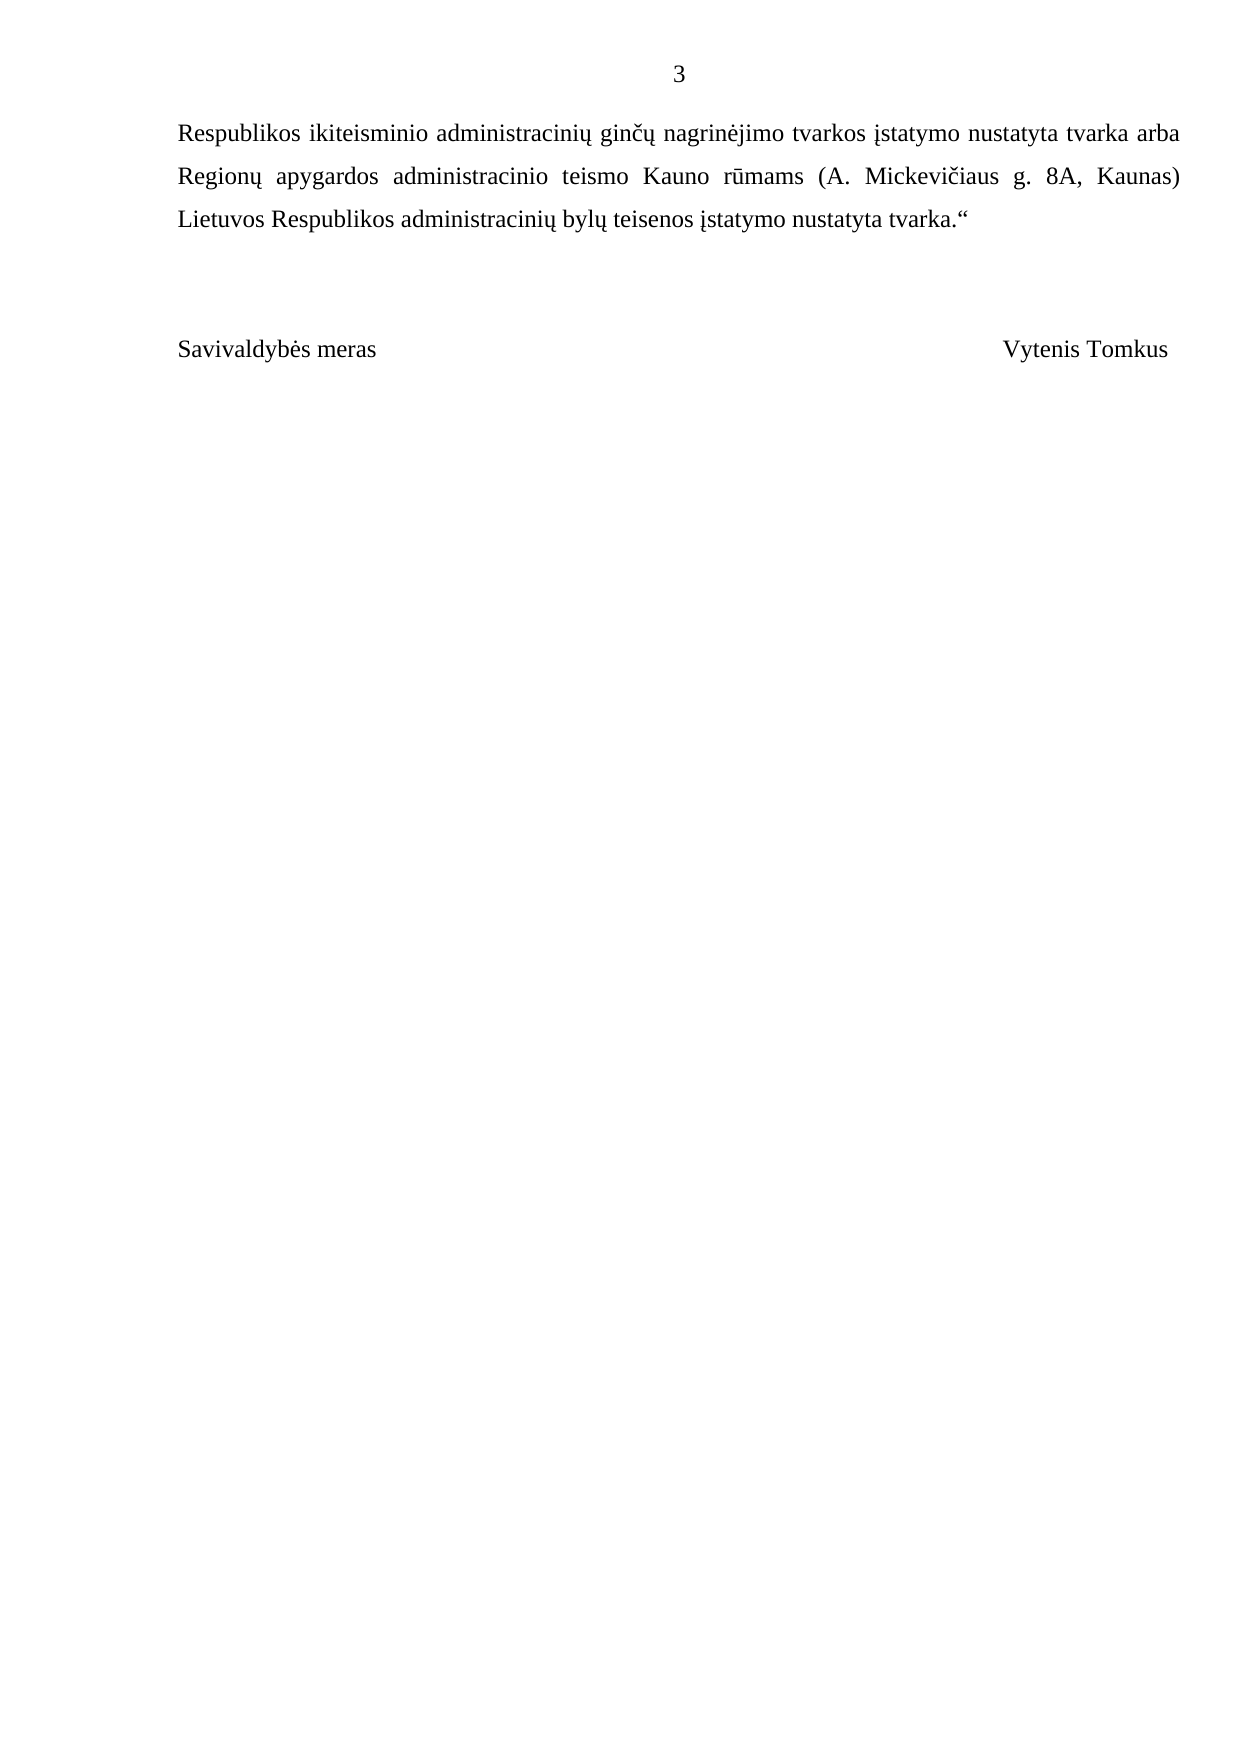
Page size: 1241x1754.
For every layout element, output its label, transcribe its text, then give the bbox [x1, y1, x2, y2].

text Respublikos ikiteisminio administracinių ginčų nagrinėjimo tvarkos įstatymo nustatyta tvarka arba Regionų apygardos administracinio teismo Kauno rūmams (A. Mickevičiaus g. 8A, Kaunas) Lietuvos Respublikos administracinių bylų teisenos įstatymo nustatyta tvarka.“ [177, 118, 1181, 233]
text Savivaldybės meras Vytenis Tomkus [177, 334, 1181, 362]
